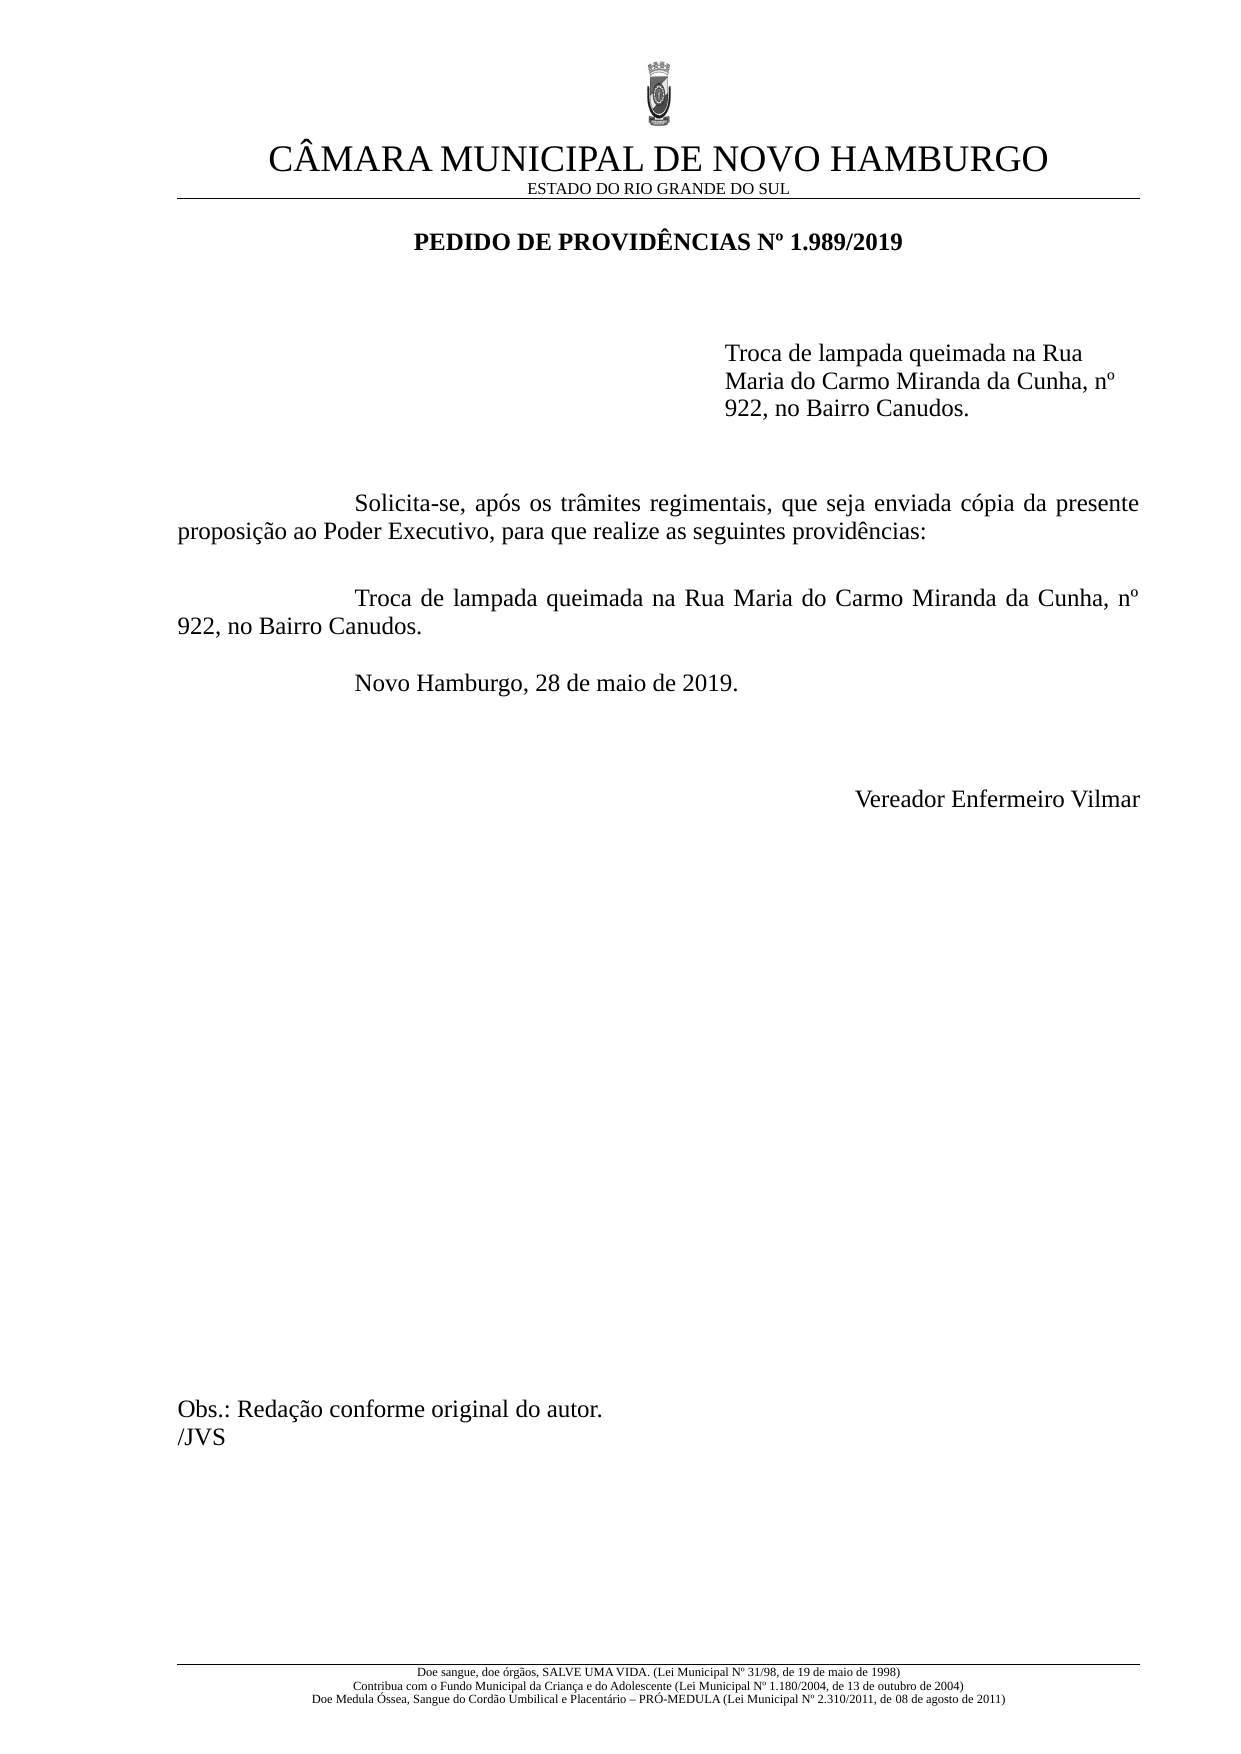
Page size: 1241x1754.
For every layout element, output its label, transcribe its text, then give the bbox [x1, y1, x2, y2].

text Novo Hamburgo, 28 de maio de 2019. [177, 669, 1140, 697]
text Troca de lampada queimada na Rua Maria do Carmo Miranda da Cunha, nº 922, no Bairro Canudos. [177, 584, 1140, 640]
text PEDIDO DE PROVIDÊNCIAS Nº 1.989/2019 [177, 228, 1140, 256]
text /JVS [177, 1423, 1140, 1451]
text Vereador Enfermeiro Vilmar [649, 786, 1140, 813]
list Troca de lampada queimada na Rua Maria do Carmo Miranda da Cunha, nº 922, no Bairro Canudos. [687, 339, 1140, 422]
text Solicita-se, após os trâmites regimentais, que seja enviada cópia da presente proposição ao Poder Executivo, para que realize as seguintes providências: [177, 489, 1140, 545]
text Obs.: Redação conforme original do autor. [177, 1395, 1140, 1423]
